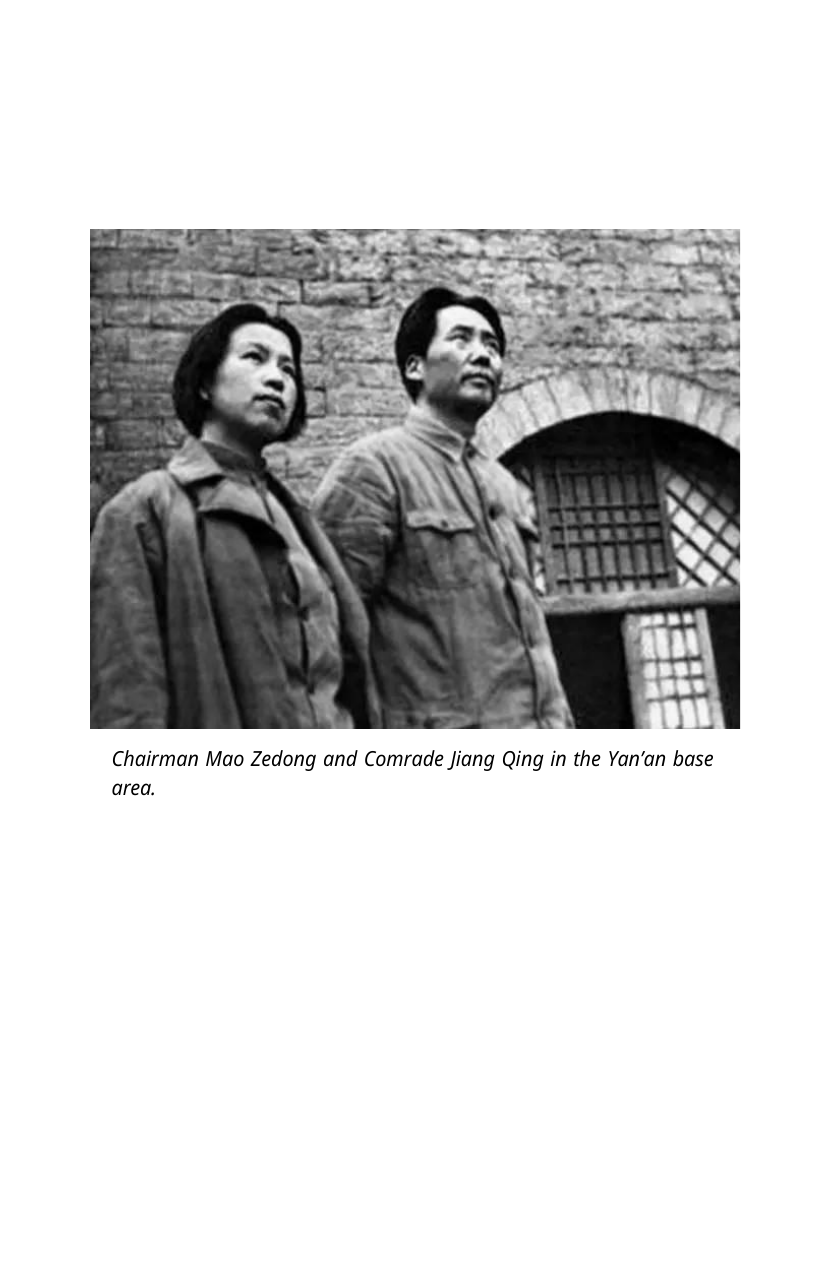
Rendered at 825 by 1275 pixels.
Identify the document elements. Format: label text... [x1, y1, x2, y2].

text Chairman Mao Zedong and Comrade Jiang Qing in the Yan’an base area. [111, 744, 752, 801]
picture [90, 229, 740, 729]
